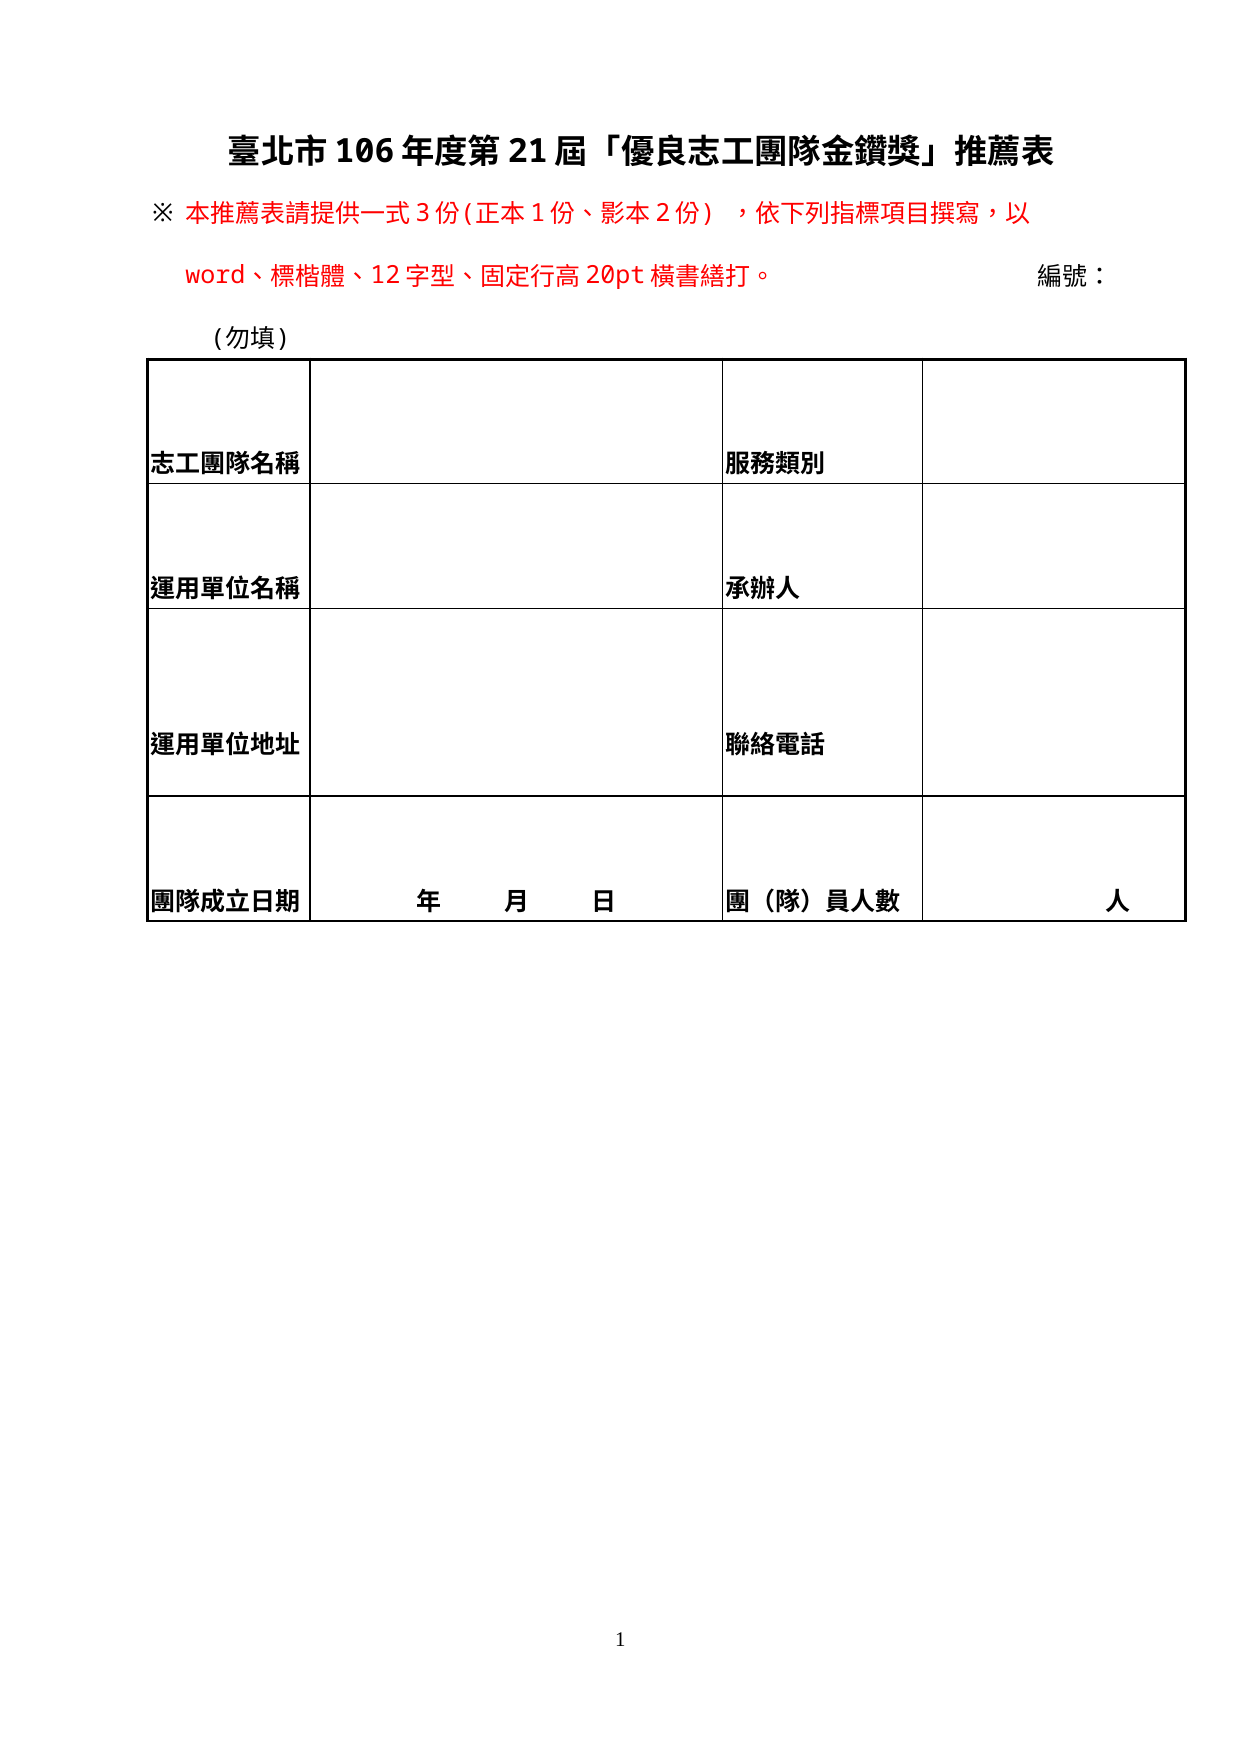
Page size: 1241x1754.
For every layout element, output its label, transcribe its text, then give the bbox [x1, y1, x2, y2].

table_cell 團隊成立日期 [149, 797, 309, 920]
table_cell 運用單位地址 [149, 609, 309, 795]
table_cell [311, 484, 722, 608]
table_cell 運用單位名稱 [149, 484, 309, 608]
table_cell 年 月 日 [311, 797, 722, 920]
table_cell 人 [923, 797, 1184, 920]
table_header [311, 361, 722, 483]
table_cell [923, 484, 1184, 608]
text 臺北市106年度第21屆「優良志工團隊金鑽獎」推薦表 [148, 108, 1172, 170]
table_cell [311, 609, 722, 795]
table_header 志工團隊名稱 [149, 361, 309, 483]
table_header 服務類別 [723, 361, 922, 483]
table_header [923, 361, 1184, 483]
list 本推薦表請提供一式3份(正本1份、影本2份) ，依下列指標項目撰寫，以word、標楷體、12字型、固定行高20pt橫書繕打。 編號： (勿填) [148, 170, 1092, 358]
table_cell 團（隊）員人數 [723, 797, 922, 920]
table_cell [923, 609, 1184, 795]
table_cell 承辦人 [723, 484, 922, 608]
table_cell 聯絡電話 [723, 609, 922, 795]
